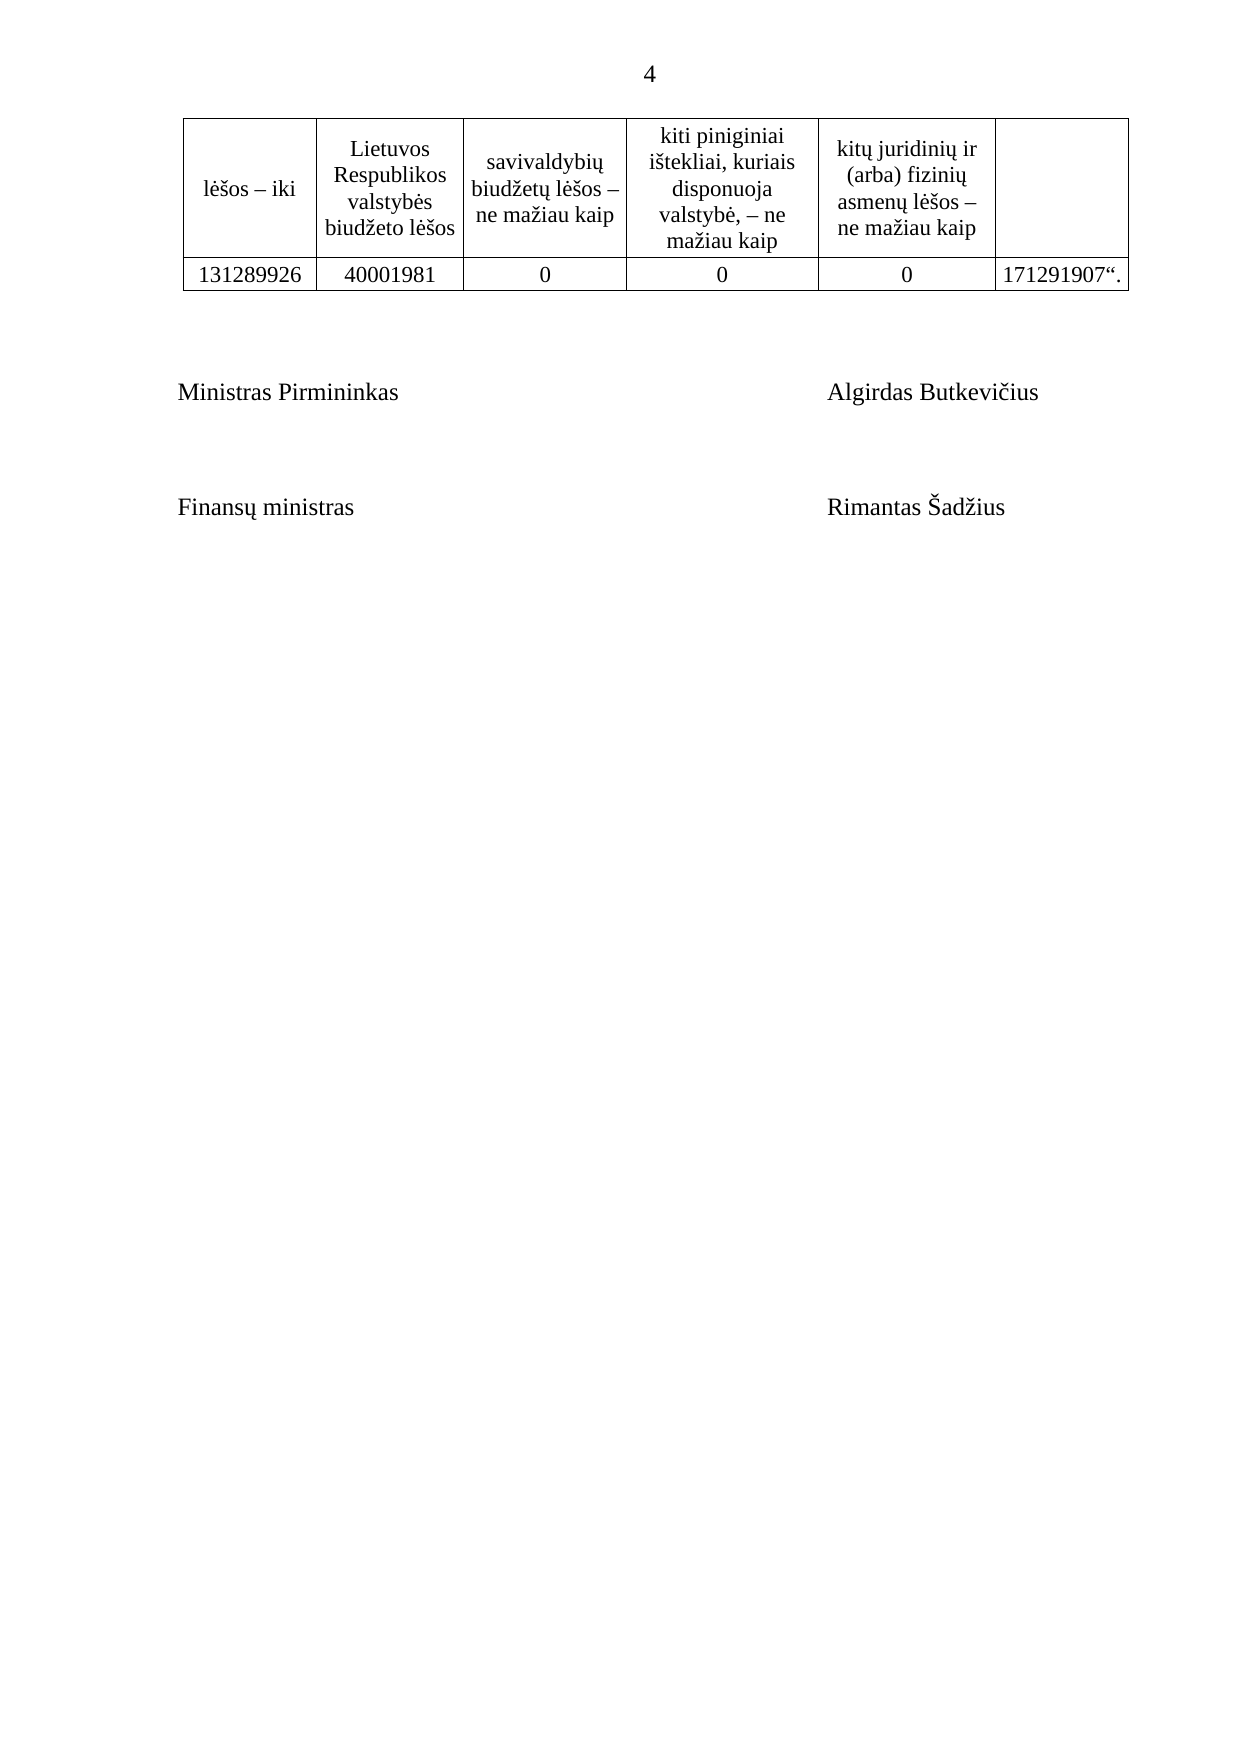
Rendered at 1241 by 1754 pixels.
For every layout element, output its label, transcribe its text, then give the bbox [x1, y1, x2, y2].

table_cell kiti piniginiai ištekliai, kuriais disponuoja valstybė, – ne mažiau kaip [627, 119, 818, 257]
table_cell 0 [627, 258, 818, 290]
table_header [996, 119, 1128, 257]
table_cell Lietuvos Respublikos valstybės biudžeto lėšos [317, 119, 463, 257]
table_cell 171291907“. [996, 258, 1128, 290]
table_cell 0 [819, 258, 995, 290]
table_cell kitų juridinių ir (arba) fizinių asmenų lėšos – ne mažiau kaip [819, 119, 995, 257]
table_cell 0 [464, 258, 626, 290]
table_cell savivaldybių biudžetų lėšos – ne mažiau kaip [464, 119, 626, 257]
table_cell 131289926 [184, 258, 316, 290]
table_cell 40001981 [317, 258, 463, 290]
text Ministras Pirmininkas Algirdas Butkevičius [177, 377, 1122, 406]
table_cell lėšos – iki [184, 119, 316, 257]
text Finansų ministras Rimantas Šadžius [177, 492, 1122, 521]
